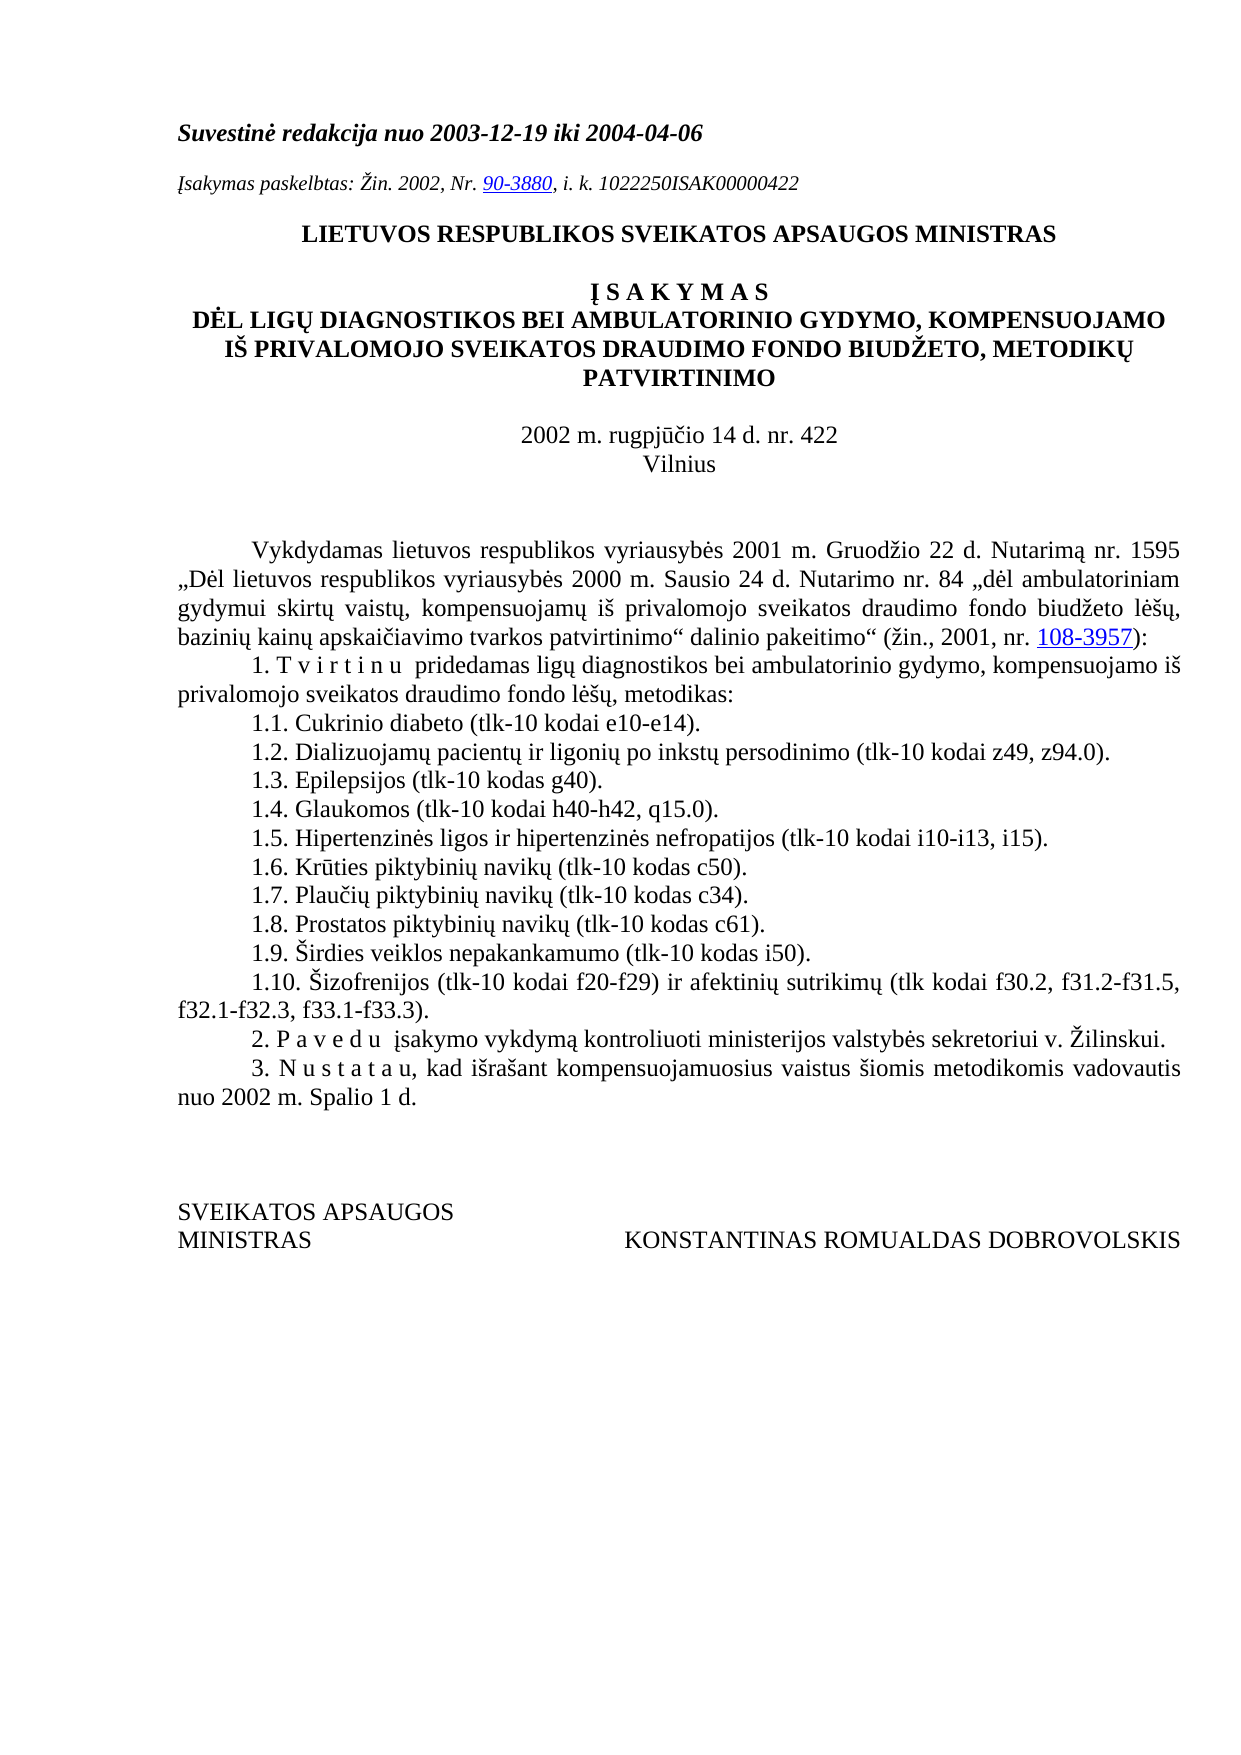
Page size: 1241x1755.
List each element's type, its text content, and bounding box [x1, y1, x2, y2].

text 1.5. Hipertenzinės ligos ir hipertenzinės nefropatijos (tlk-10 kodai i10-i13, i15). [177, 823, 1181, 852]
text MINISTRAS KONSTANTINAS ROMUALDAS DOBROVOLSKIS [177, 1225, 1181, 1254]
text 1.3. Epilepsijos (tlk-10 kodas g40). [177, 765, 1181, 794]
text 1.2. Dializuojamų pacientų ir ligonių po inkstų persodinimo (tlk-10 kodai z49, z94.0). [177, 737, 1181, 765]
text 2002 m. rugpjūčio 14 d. nr. 422 [177, 420, 1181, 449]
text Vykdydamas lietuvos respublikos vyriausybės 2001 m. Gruodžio 22 d. Nutarimą nr. 1595 „Dėl lietuvos respublikos vyriausybės 2000 m. Sausio 24 d. Nutarimo nr. 84 „dėl ambulatoriniam gydymui skirtų vaistų, kompensuojamų iš privalomojo sveikatos draudimo fondo biudžeto lėšų, bazinių kainų apskaičiavimo tvarkos patvirtinimo“ dalinio pakeitimo“ (žin., 2001, nr. 108-3957): [177, 535, 1181, 650]
text Į S A K Y M A S [177, 277, 1181, 305]
text LIETUVOS RESPUBLIKOS SVEIKATOS APSAUGOS MINISTRAS [177, 219, 1181, 248]
text 1.7. Plaučių piktybinių navikų (tlk-10 kodas c34). [177, 880, 1181, 909]
text SVEIKATOS APSAUGOS [177, 1197, 1181, 1225]
text 2. Pavedu įsakymo vykdymą kontroliuoti ministerijos valstybės sekretoriui v. Žilinskui. [177, 1024, 1181, 1053]
text 1. Tvirtinu pridedamas ligų diagnostikos bei ambulatorinio gydymo, kompensuojamo iš privalomojo sveikatos draudimo fondo lėšų, metodikas: [177, 650, 1181, 708]
text Vilnius [177, 449, 1181, 478]
text 1.10. Šizofrenijos (tlk-10 kodai f20-f29) ir afektinių sutrikimų (tlk kodai f30.2, f31.2-f31.5, f32.1-f32.3, f33.1-f33.3). [177, 967, 1181, 1024]
text 1.6. Krūties piktybinių navikų (tlk-10 kodas c50). [177, 852, 1181, 880]
text 1.4. Glaukomos (tlk-10 kodai h40-h42, q15.0). [177, 794, 1181, 823]
text 3. Nustatau, kad išrašant kompensuojamuosius vaistus šiomis metodikomis vadovautis nuo 2002 m. Spalio 1 d. [177, 1053, 1181, 1110]
text Suvestinė redakcija nuo 2003-12-19 iki 2004-04-06 [177, 118, 1181, 147]
text Įsakymas paskelbtas: Žin. 2002, Nr. 90-3880, i. k. 1022250ISAK00000422 [177, 171, 1181, 195]
text 1.1. Cukrinio diabeto (tlk-10 kodai e10-e14). [177, 708, 1181, 737]
text 1.8. Prostatos piktybinių navikų (tlk-10 kodas c61). [177, 909, 1181, 938]
text 1.9. Širdies veiklos nepakankamumo (tlk-10 kodas i50). [177, 938, 1181, 967]
text DĖL LIGŲ DIAGNOSTIKOS BEI AMBULATORINIO GYDYMO, KOMPENSUOJAMO IŠ PRIVALOMOJO SVEIKATOS DRAUDIMO FONDO BIUDŽETO, METODIKŲ PATVIRTINIMO [177, 305, 1181, 392]
